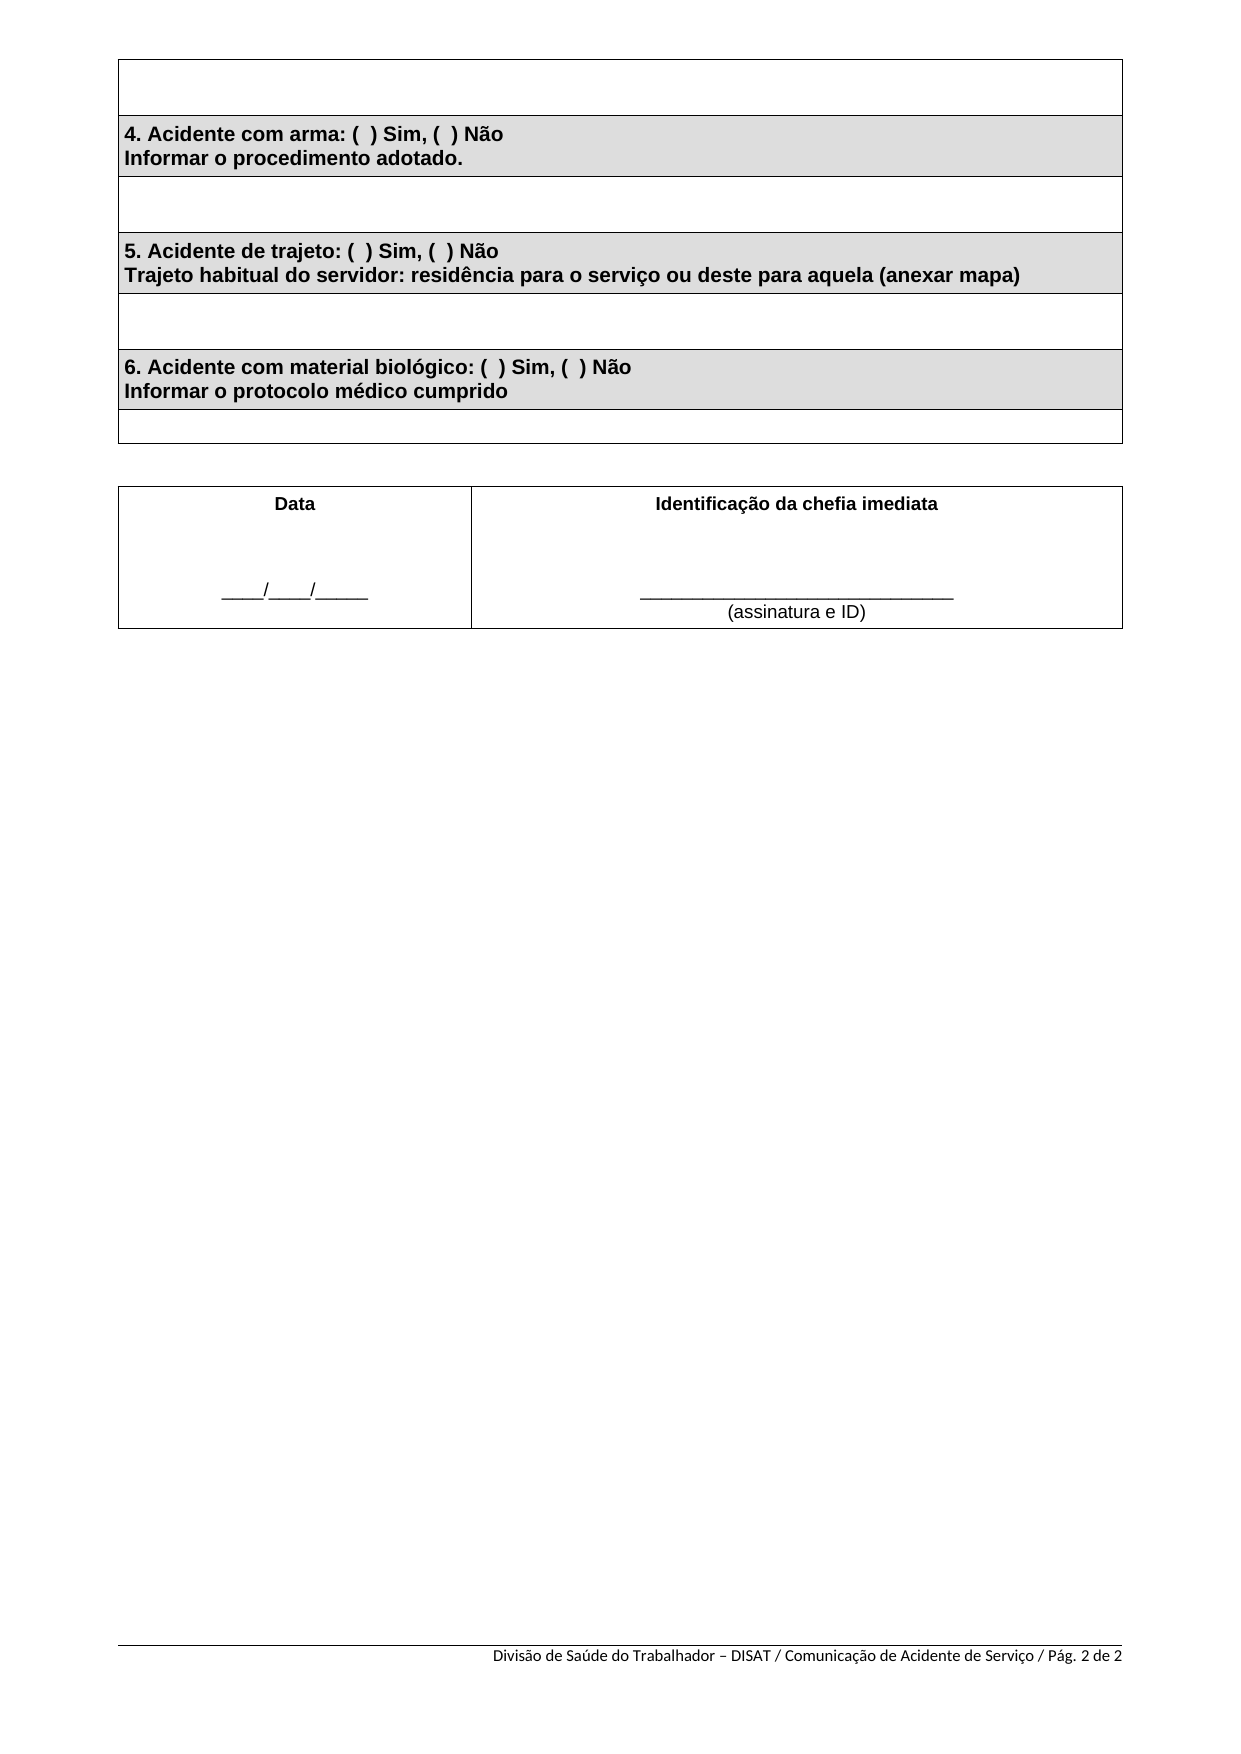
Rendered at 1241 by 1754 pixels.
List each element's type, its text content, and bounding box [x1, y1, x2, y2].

table_cell [119, 294, 1122, 349]
table_header Identificação da chefia imediata ______________________________ (assinatura e ID) [472, 487, 1122, 628]
table_cell [119, 410, 1122, 442]
table_header Data ____/____/_____ [119, 487, 471, 628]
table_cell 4. Acidente com arma: ( ) Sim, ( ) Não Informar o procedimento adotado. [119, 116, 1122, 176]
table_cell [119, 60, 1122, 115]
table_cell 5. Acidente de trajeto: ( ) Sim, ( ) Não Trajeto habitual do servidor: residência para o serviço ou deste para aquela (anexar mapa) [119, 233, 1122, 293]
table_cell 6. Acidente com material biológico: ( ) Sim, ( ) Não Informar o protocolo médico cumprido [119, 350, 1122, 409]
table_cell [119, 177, 1122, 232]
